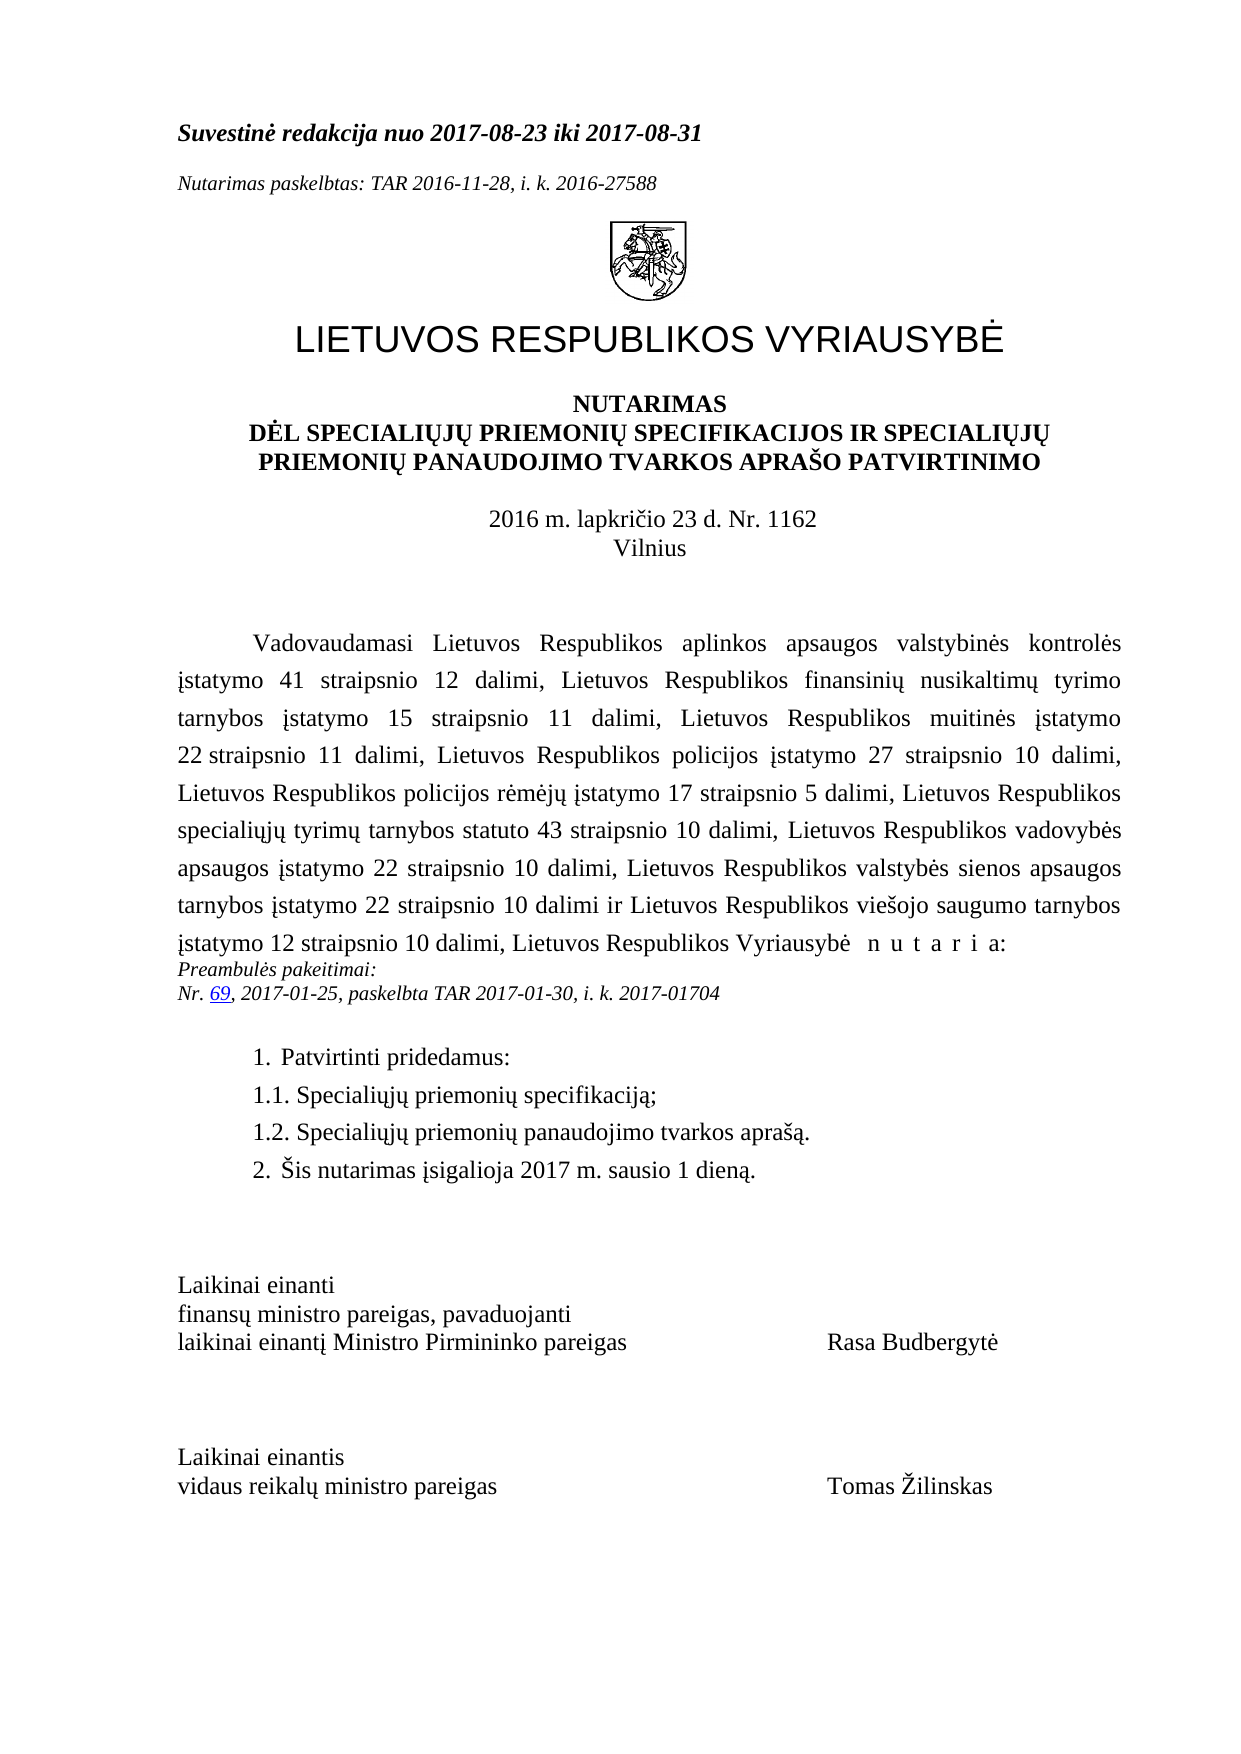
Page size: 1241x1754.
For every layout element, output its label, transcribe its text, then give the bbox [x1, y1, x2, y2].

text Lietuvos Respublikos Vyriausybė [177, 317, 1122, 361]
text Vilnius [177, 533, 1122, 562]
text 1.1. Specialiųjų priemonių specifikaciją; [177, 1071, 1122, 1109]
text Nutarimas paskelbtas: TAR 2016-11-28, i. k. 2016-27588 [177, 171, 1122, 195]
text 1.2. Specialiųjų priemonių panaudojimo tvarkos aprašą. [177, 1109, 1122, 1146]
text Suvestinė redakcija nuo 2017-08-23 iki 2017-08-31 [177, 118, 1122, 147]
text nutarimas [177, 389, 1122, 418]
text Laikinai einantis [177, 1442, 1122, 1471]
text Preambulės pakeitimai: [177, 957, 1122, 981]
text 1. Patvirtinti pridedamus: [177, 1034, 1122, 1071]
text finansų ministro pareigas, pavaduojanti [177, 1299, 1122, 1327]
text 2016 m. lapkričio 23 d. Nr. 1162 [177, 504, 1122, 533]
text vidaus reikalų ministro pareigas Tomas Žilinskas [177, 1471, 1122, 1500]
text DĖL SPECIALIŲJŲ PRIEMONIŲ SPECIFIKACIJOS IR SPECIALIŲJŲ PRIEMONIŲ PANAUDOJIMO TVARKOS APRAŠO PATVIRTINIMO [177, 418, 1122, 476]
text Nr. 69, 2017-01-25, paskelbta TAR 2017-01-30, i. k. 2017-01704 [177, 981, 1122, 1005]
text laikinai einantį Ministro Pirmininko pareigas Rasa Budbergytė [177, 1327, 1122, 1356]
text Laikinai einanti [177, 1270, 1122, 1299]
text Vadovaudamasi Lietuvos Respublikos aplinkos apsaugos valstybinės kontrolės įstatymo 41 straipsnio 12 dalimi, Lietuvos Respublikos finansinių nusikaltimų tyrimo tarnybos įstatymo 15 straipsnio 11 dalimi, Lietuvos Respublikos muitinės įstatymo 22 straipsnio 11 dalimi, Lietuvos Respublikos policijos įstatymo 27 straipsnio 10 dalimi, Lietuvos Respublikos policijos rėmėjų įstatymo 17 straipsnio 5 dalimi, Lietuvos Respublikos specialiųjų tyrimų tarnybos statuto 43 straipsnio 10 dalimi, Lietuvos Respublikos vadovybės apsaugos įstatymo 22 straipsnio 10 dalimi, Lietuvos Respublikos valstybės sienos apsaugos tarnybos įstatymo 22 straipsnio 10 dalimi ir Lietuvos Respublikos viešojo saugumo tarnybos įstatymo 12 straipsnio 10 dalimi, Lietuvos Respublikos Vyriausybė nutaria: [177, 619, 1122, 957]
text 2. Šis nutarimas įsigalioja 2017 m. sausio 1 dieną. [177, 1146, 1122, 1184]
